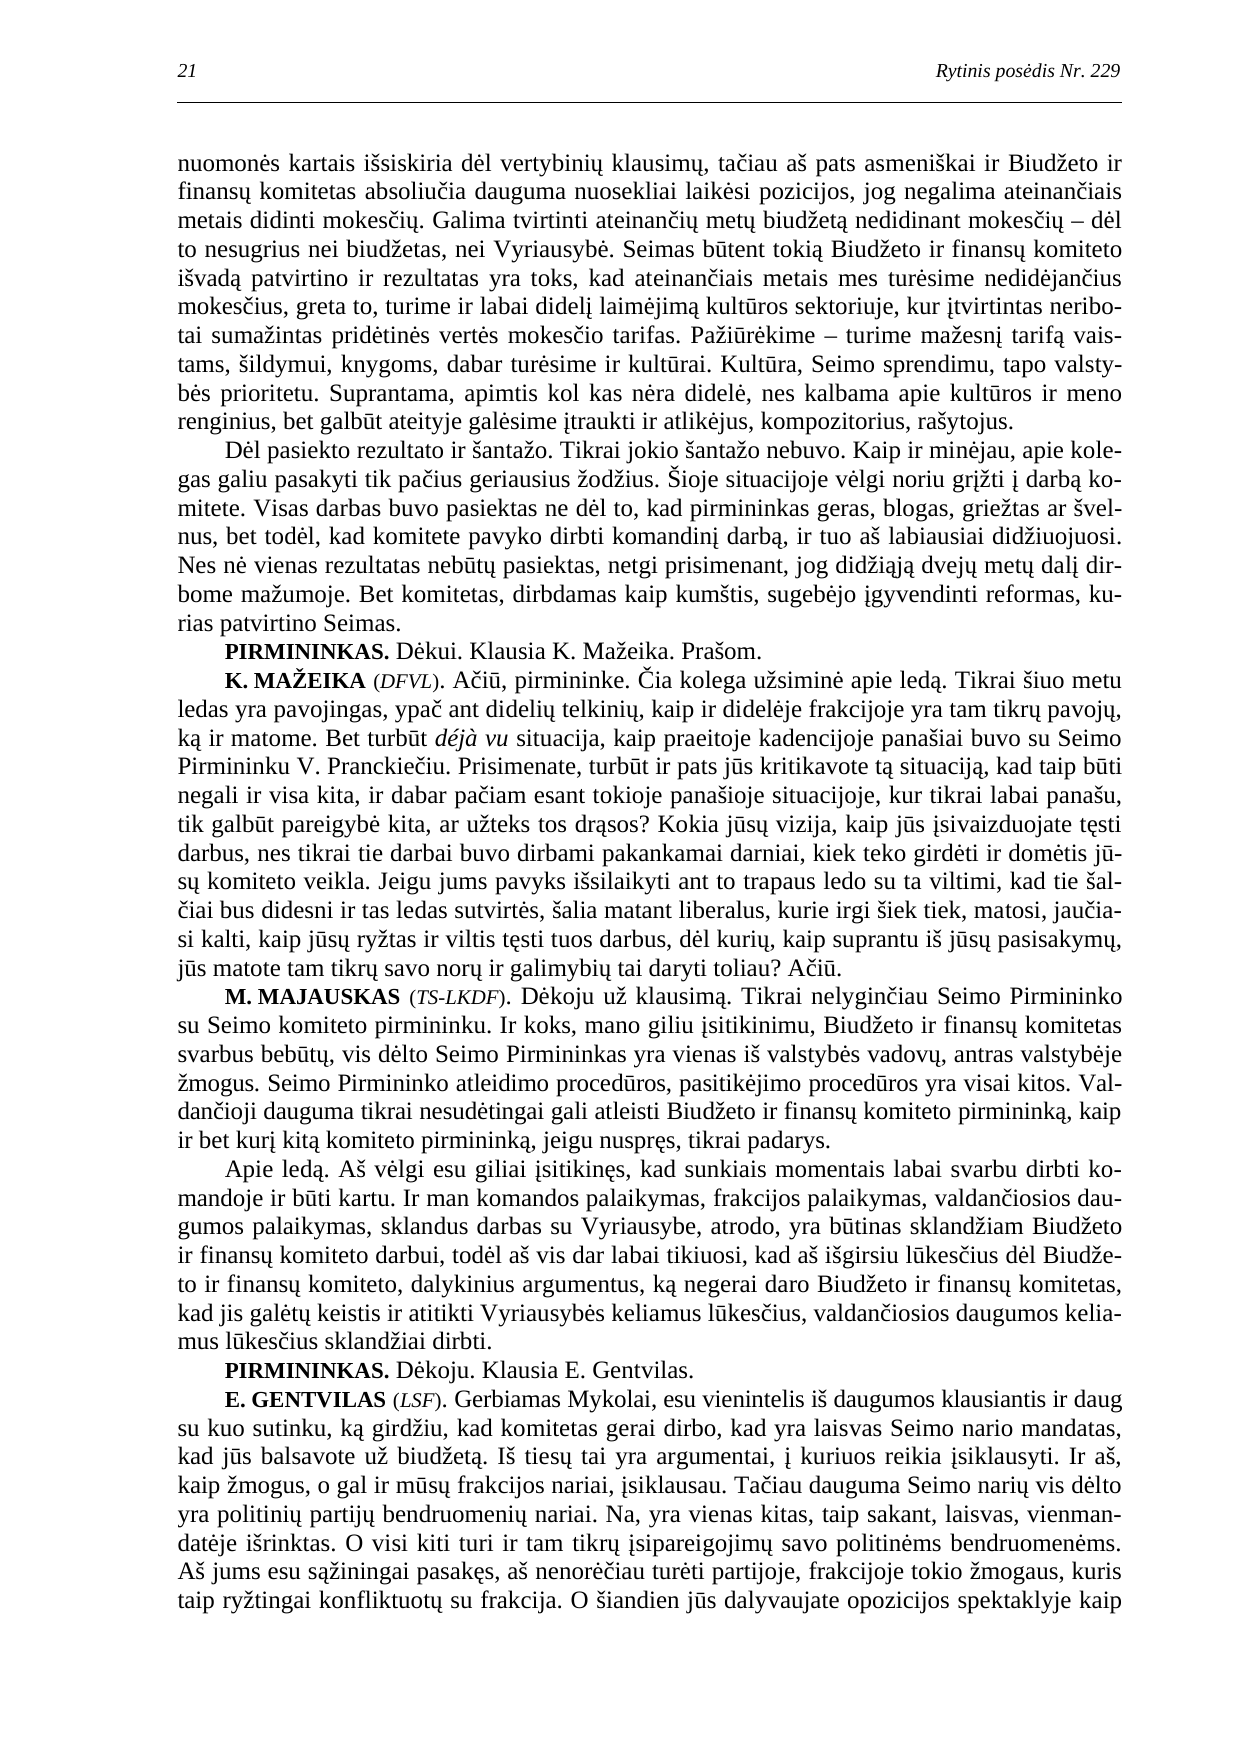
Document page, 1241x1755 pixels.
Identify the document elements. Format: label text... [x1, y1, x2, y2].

text M. MAJAUSKAS (TS-LKDF). Dė­ko­ju už klau­si­mą. Tik­rai ne­ly­gin­čiau Sei­mo Pir­mi­nin­ko su Sei­mo ko­mi­te­to pir­mi­nin­ku. Ir koks, ma­no gi­liu įsi­ti­ki­ni­mu, Biu­dže­to ir fi­nan­sų ko­mi­te­tas svar­bus be­bū­tų, vis dėl­to Sei­mo Pir­mi­nin­kas yra vie­nas iš vals­ty­bės va­do­vų, ant­ras vals­ty­bė­je žmo­gus. Sei­mo Pir­mi­nin­ko at­lei­di­mo pro­ce­dū­ros, pa­si­ti­kė­ji­mo pro­ce­dū­ros yra vi­sai ki­tos. Val­dan­čio­ji dau­gu­ma tik­rai ne­su­dė­tin­gai ga­li at­leis­ti Biu­dže­to ir fi­nan­sų ko­mi­te­to pir­mi­nin­ką, kaip ir bet ku­rį ki­tą ko­mi­te­to pir­mi­nin­ką, jei­gu nu­spręs, tik­rai pa­da­rys. [177, 981, 1122, 1154]
text Dėl pa­siek­to re­zul­ta­to ir šan­ta­žo. Tik­rai jo­kio šan­ta­žo ne­bu­vo. Kaip ir mi­nė­jau, apie ko­le­gas ga­liu pa­sa­ky­ti tik pa­čius ge­riau­sius žo­džius. Šio­je si­tu­a­ci­jo­je vėl­gi no­riu grįž­ti į dar­bą ko­mi­te­te. Vi­sas dar­bas bu­vo pa­siek­tas ne dėl to, kad pir­mi­nin­kas ge­ras, blo­gas, griež­tas ar švel­nus, bet to­dėl, kad ko­mi­te­te pa­vy­ko dirb­ti ko­man­di­nį dar­bą, ir tuo aš la­biau­siai di­džiuo­juo­si. Nes nė vie­nas re­zul­ta­tas ne­bū­tų pa­siek­tas, net­gi pri­si­me­nant, jog di­dži­ą­ją dve­jų me­tų da­lį dir­bo­me ma­žu­mo­je. Bet ko­mi­te­tas, dirb­da­mas kaip kumš­tis, su­ge­bė­jo įgy­ven­din­ti re­for­mas, ku­rias pa­tvir­ti­no Sei­mas. [177, 435, 1122, 636]
text K. MAŽEIKA (DFVL). Ačiū, pir­mi­nin­ke. Čia ko­le­ga už­si­mi­nė apie le­dą. Tik­rai šiuo me­tu le­das yra pa­vo­jin­gas, ypač ant di­de­lių tel­ki­nių, kaip ir di­de­lė­je frak­ci­jo­je yra tam tik­rų pa­vo­jų, ką ir ma­to­me. Bet tur­būt déjà vu si­tu­a­ci­ja, kaip pra­ei­to­je ka­den­ci­jo­je pa­na­šiai bu­vo su Sei­mo Pir­mi­nin­ku V. Pranc­kie­čiu. Pri­si­me­na­te, tur­būt ir pats jūs kri­ti­ka­vo­te tą si­tu­a­ci­ją, kad taip bū­ti ne­ga­li ir vi­sa ki­ta, ir da­bar pa­čiam esant to­kio­je pa­na­šio­je si­tu­a­ci­jo­je, kur tik­rai la­bai pa­na­šu, tik gal­būt pa­rei­gy­bė ki­ta, ar už­teks tos drą­sos? Ko­kia jū­sų vi­zi­ja, kaip jūs įsi­vaiz­duo­ja­te tęs­ti dar­bus, nes tik­rai tie dar­bai bu­vo dir­ba­mi pa­kan­ka­mai dar­niai, kiek te­ko gir­dė­ti ir do­mė­tis jū­sų ko­mi­te­to veik­la. Jei­gu jums pa­vyks iš­si­lai­ky­ti ant to tra­paus le­do su ta vil­ti­mi, kad tie šal­čiai bus di­des­ni ir tas le­das su­tvir­tės, ša­lia ma­tant li­be­ra­lus, ku­rie ir­gi šiek tiek, ma­to­si, jau­čia­si kal­ti, kaip jū­sų ryž­tas ir vil­tis tęs­ti tuos dar­bus, dėl ku­rių, kaip su­pran­tu iš jū­sų pa­si­sa­ky­mų, jūs ma­to­te tam tik­rų sa­vo no­rų ir ga­li­my­bių tai da­ry­ti to­liau? Ačiū. [177, 665, 1122, 981]
text E. GENTVILAS (LSF). Ger­bia­mas My­ko­lai, esu vie­nin­te­lis iš dau­gu­mos klau­sian­tis ir daug su kuo su­tin­ku, ką gir­džiu, kad ko­mi­te­tas ge­rai dir­bo, kad yra lais­vas Sei­mo na­rio man­da­tas, kad jūs bal­sa­vo­te už biu­dže­tą. Iš tie­sų tai yra ar­gu­men­tai, į ku­riuos rei­kia įsi­klau­sy­ti. Ir aš, kaip žmo­gus, o gal ir mū­sų frak­ci­jos na­riai, įsi­klau­sau. Ta­čiau dau­gu­ma Sei­mo na­rių vis dėl­to yra po­li­ti­nių par­ti­jų ben­druo­me­nių na­riai. Na, yra vie­nas ki­tas, taip sa­kant, lais­vas, vien­man­da­tė­je iš­rink­tas. O vi­si ki­ti tu­ri ir tam tik­rų įsi­pa­rei­go­ji­mų sa­vo po­li­ti­nėms ben­druo­me­nėms. Aš jums esu są­ži­nin­gai pa­sa­kęs, aš ne­no­rė­čiau tu­rė­ti par­ti­jo­je, frak­ci­jo­je to­kio žmo­gaus, ku­ris taip ryž­tin­gai kon­flik­tuo­tų su frak­ci­ja. O šian­dien jūs da­ly­vau­ja­te opo­zi­ci­jos spek­tak­ly­je kaip [177, 1384, 1122, 1614]
text nuo­mo­nės kar­tais iš­si­ski­ria dėl ver­ty­bi­nių klau­si­mų, ta­čiau aš pats as­me­niš­kai ir Biu­dže­to ir fi­nan­sų ko­mi­te­tas ab­so­liu­čia dau­gu­ma nuo­sek­liai lai­kė­si po­zi­ci­jos, jog ne­ga­li­ma at­ei­nan­čiais me­tais di­din­ti mo­kes­čių. Ga­li­ma tvir­tin­ti at­ei­nan­čių me­tų biu­dže­tą ne­di­di­nant mo­kes­čių – dėl to ne­su­grius nei biu­dže­tas, nei Vy­riau­sy­bė. Sei­mas bū­tent to­kią Biu­dže­to ir fi­nan­sų ko­mi­te­to iš­va­dą pa­tvir­ti­no ir re­zul­ta­tas yra toks, kad at­ei­nan­čiais me­tais mes tu­rė­si­me ne­di­dė­jan­čius mo­kes­čius, gre­ta to, tu­ri­me ir la­bai di­de­lį lai­mė­ji­mą kul­tū­ros sek­to­riu­je, kur įtvir­tin­tas ne­ri­bo­tai su­ma­žin­tas pri­dė­ti­nės ver­tės mo­kes­čio ta­ri­fas. Pa­žiū­rė­ki­me – tu­ri­me ma­žes­nį ta­ri­fą vais­tams, šil­dy­mui, kny­goms, da­bar tu­rė­si­me ir kul­tū­rai. Kul­tū­ra, Sei­mo spren­di­mu, ta­po vals­ty­bės pri­ori­te­tu. Su­pran­ta­ma, ap­im­tis kol kas nė­ra di­de­lė, nes kal­ba­ma apie kul­tū­ros ir me­no ren­gi­nius, bet gal­būt at­ei­ty­je ga­lė­si­me įtrauk­ti ir at­li­kė­jus, kom­po­zi­to­rius, ra­šy­to­jus. [177, 148, 1122, 435]
text PIRMININKAS. Dė­kui. Klau­sia K. Ma­žei­ka. Pra­šom. [177, 636, 1122, 665]
text PIRMININKAS. Dė­ko­ju. Klau­sia E. Gent­vi­las. [177, 1355, 1122, 1384]
text Apie le­dą. Aš vėl­gi esu gi­liai įsi­ti­ki­nęs, kad sun­kiais mo­men­tais la­bai svar­bu dirb­ti ko­man­do­je ir bū­ti kar­tu. Ir man ko­man­dos pa­lai­ky­mas, frak­ci­jos pa­lai­ky­mas, val­dan­čio­sios dau­gu­mos pa­lai­ky­mas, sklan­dus dar­bas su Vy­riau­sy­be, at­ro­do, yra bū­ti­nas sklan­džiam Biu­dže­to ir fi­nan­sų ko­mi­te­to dar­bui, to­dėl aš vis dar la­bai ti­kiuo­si, kad aš iš­gir­siu lū­kes­čius dėl Biu­dže­to ir fi­nan­sų ko­mi­te­to, da­ly­ki­nius ar­gu­men­tus, ką ne­ge­rai da­ro Biu­dže­to ir fi­nan­sų ko­mi­te­tas, kad jis ga­lė­tų keis­tis ir ati­tik­ti Vy­riau­sy­bės ke­lia­mus lū­kes­čius, val­dan­čio­sios dau­gu­mos ke­lia­mus lū­kes­čius sklan­džiai dirb­ti. [177, 1154, 1122, 1355]
